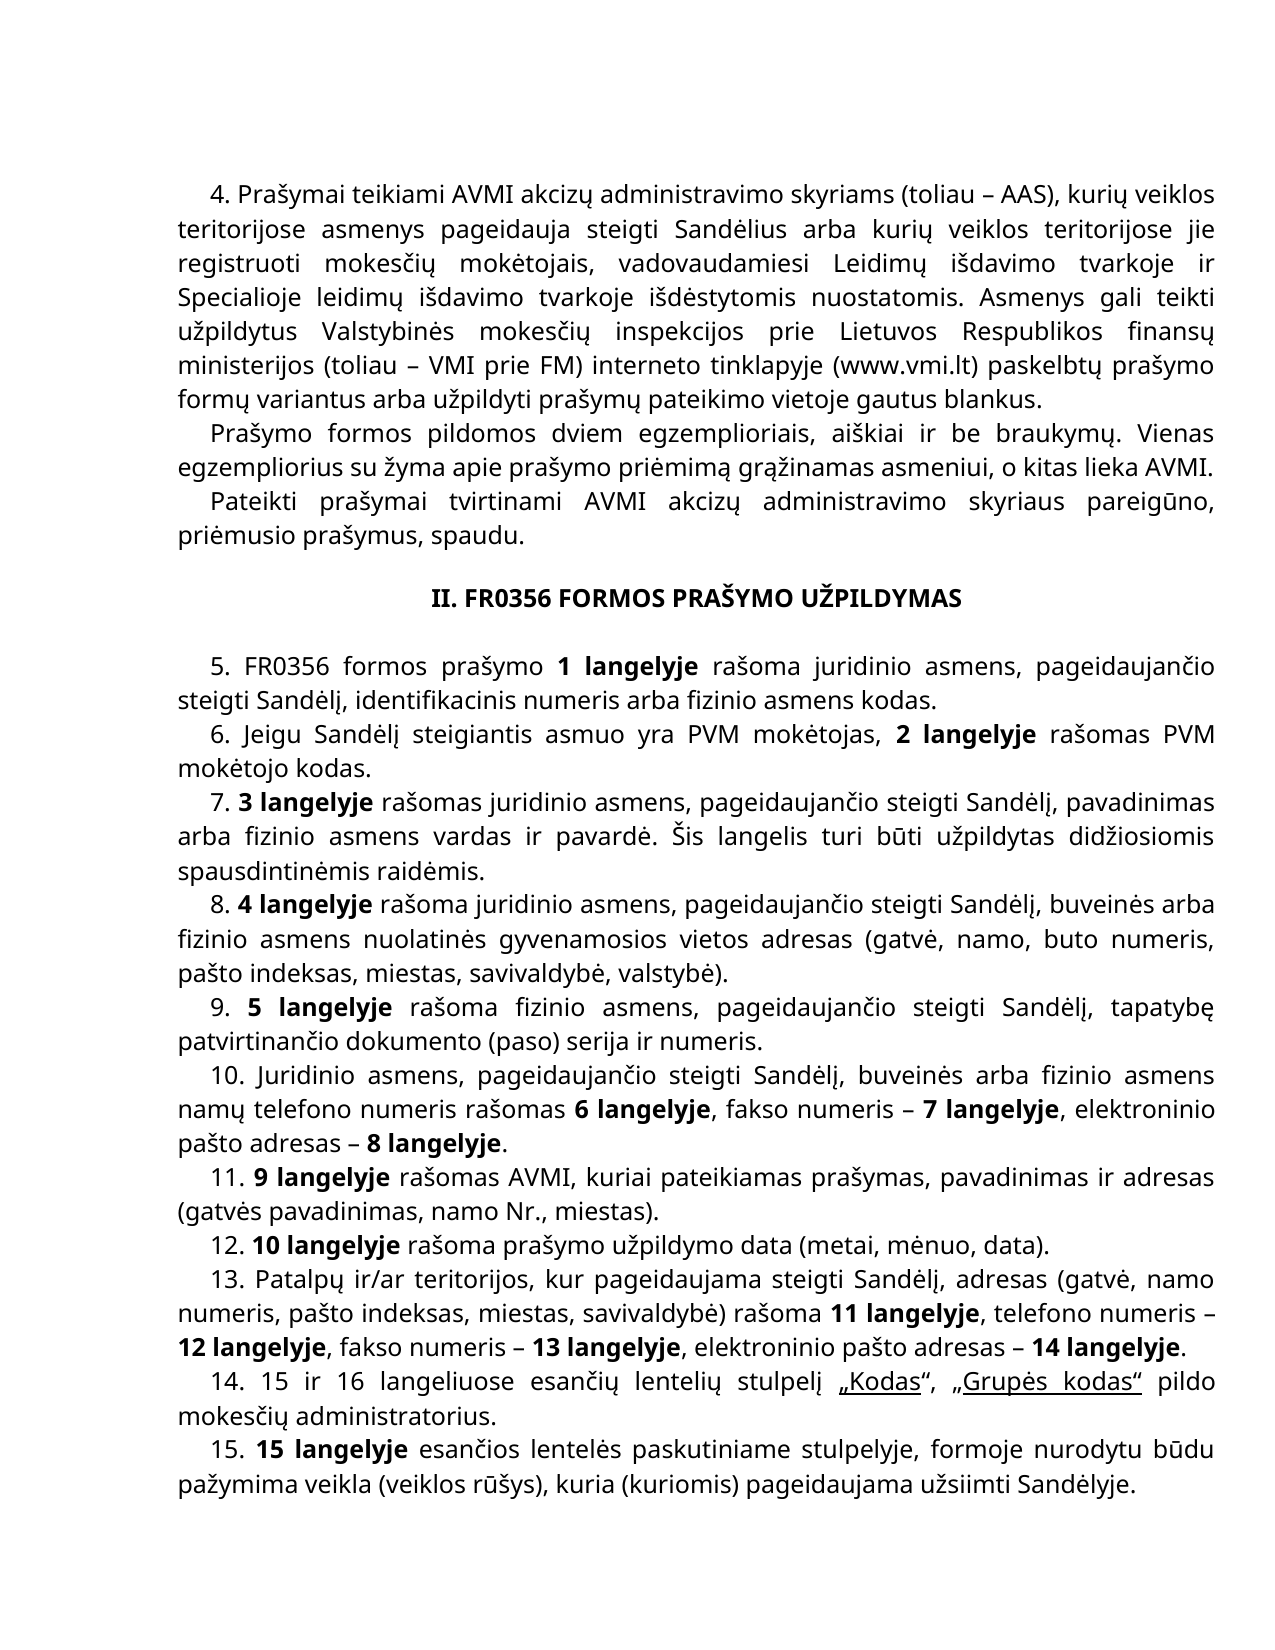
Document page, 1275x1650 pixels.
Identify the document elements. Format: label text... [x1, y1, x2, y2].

text 4. Prašymai teikiami AVMI akcizų administravimo skyriams (toliau – AAS), kurių veiklos teritorijose asmenys pageidauja steigti Sandėlius arba kurių veiklos teritorijose jie registruoti mokesčių mokėtojais, vadovaudamiesi Leidimų išdavimo tvarkoje ir Specialioje leidimų išdavimo tvarkoje išdėstytomis nuostatomis. Asmenys gali teikti užpildytus Valstybinės mokesčių inspekcijos prie Lietuvos Respublikos finansų ministerijos (toliau – VMI prie FM) interneto tinklapyje (www.vmi.lt) paskelbtų prašymo formų variantus arba užpildyti prašymų pateikimo vietoje gautus blankus. [177, 177, 1216, 416]
text 8. 4 langelyje rašoma juridinio asmens, pageidaujančio steigti Sandėlį, buveinės arba fizinio asmens nuolatinės gyvenamosios vietos adresas (gatvė, namo, buto numeris, pašto indeksas, miestas, savivaldybė, valstybė). [177, 887, 1216, 989]
text 9. 5 langelyje rašoma fizinio asmens, pageidaujančio steigti Sandėlį, tapatybę patvirtinančio dokumento (paso) serija ir numeris. [177, 989, 1216, 1057]
text 12. 10 langelyje rašoma prašymo užpildymo data (metai, mėnuo, data). [177, 1228, 1216, 1262]
text 11. 9 langelyje rašomas AVMI, kuriai pateikiamas prašymas, pavadinimas ir adresas (gatvės pavadinimas, namo Nr., miestas). [177, 1160, 1216, 1228]
text 14. 15 ir 16 langeliuose esančių lentelių stulpelį „Kodas“, „Grupės kodas“ pildo mokesčių administratorius. [177, 1364, 1216, 1432]
text Prašymo formos pildomos dviem egzemplioriais, aiškiai ir be braukymų. Vienas egzempliorius su žyma apie prašymo priėmimą grąžinamas asmeniui, o kitas lieka AVMI. [177, 416, 1216, 484]
text 15. 15 langelyje esančios lentelės paskutiniame stulpelyje, formoje nurodytu būdu pažymima veikla (veiklos rūšys), kuria (kuriomis) pageidaujama užsiimti Sandėlyje. [177, 1432, 1216, 1500]
text 13. Patalpų ir/ar teritorijos, kur pageidaujama steigti Sandėlį, adresas (gatvė, namo numeris, pašto indeksas, miestas, savivaldybė) rašoma 11 langelyje, telefono numeris – 12 langelyje, fakso numeris – 13 langelyje, elektroninio pašto adresas – 14 langelyje. [177, 1262, 1216, 1364]
text 7. 3 langelyje rašomas juridinio asmens, pageidaujančio steigti Sandėlį, pavadinimas arba fizinio asmens vardas ir pavardė. Šis langelis turi būti užpildytas didžiosiomis spausdintinėmis raidėmis. [177, 785, 1216, 887]
text 6. Jeigu Sandėlį steigiantis asmuo yra PVM mokėtojas, 2 langelyje rašomas PVM mokėtojo kodas. [177, 717, 1216, 785]
text 10. Juridinio asmens, pageidaujančio steigti Sandėlį, buveinės arba fizinio asmens namų telefono numeris rašomas 6 langelyje, fakso numeris – 7 langelyje, elektroninio pašto adresas – 8 langelyje. [177, 1057, 1216, 1160]
text Pateikti prašymai tvirtinami AVMI akcizų administravimo skyriaus pareigūno, priėmusio prašymus, spaudu. [177, 484, 1216, 552]
text 5. FR0356 formos prašymo 1 langelyje rašoma juridinio asmens, pageidaujančio steigti Sandėlį, identifikacinis numeris arba fizinio asmens kodas. [177, 649, 1216, 717]
text II. FR0356 FORMOS PRAŠYMO UŽPILDYMAS [177, 581, 1216, 615]
